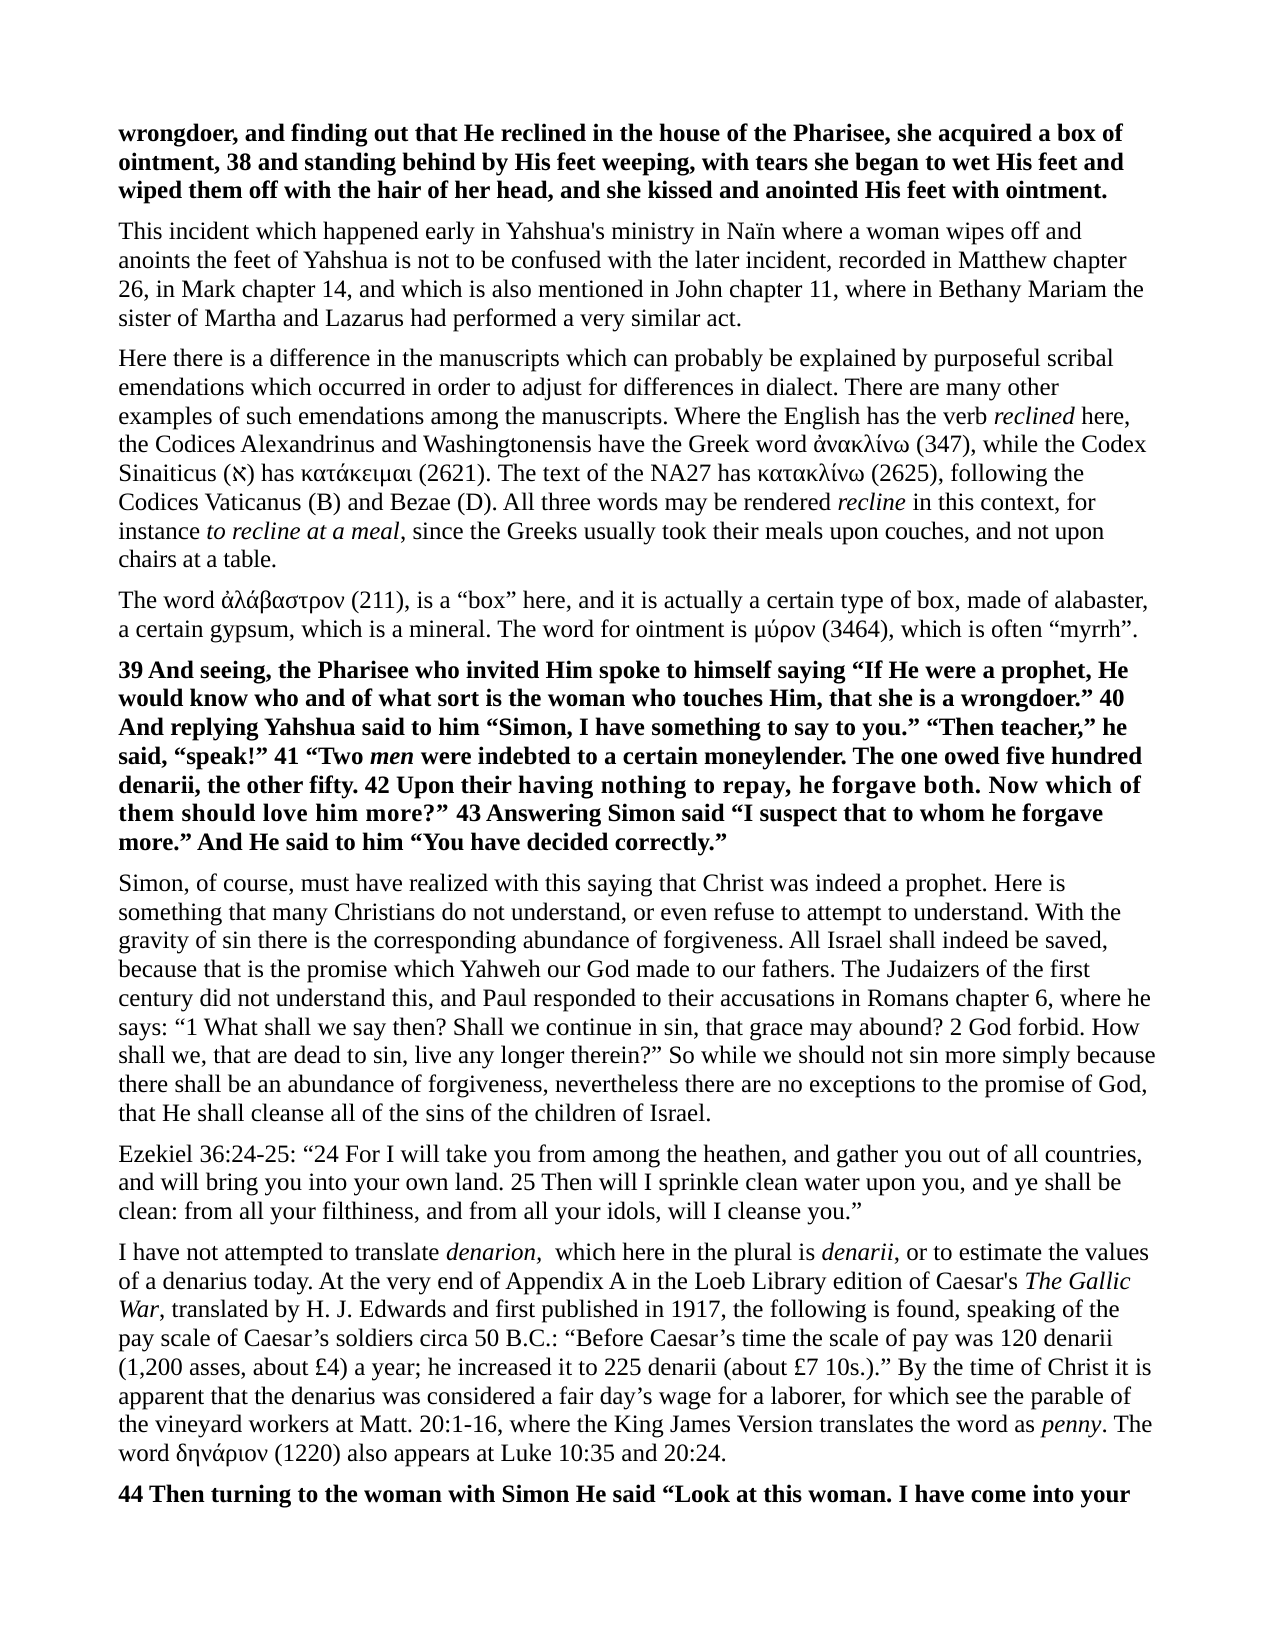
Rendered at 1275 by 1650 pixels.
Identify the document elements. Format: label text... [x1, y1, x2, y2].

text 39 And seeing, the Pharisee who invited Him spoke to himself saying “If He were a prophet, He would know who and of what sort is the woman who touches Him, that she is a wrongdoer.” 40 And replying Yahshua said to him “Simon, I have something to say to you.” “Then teacher,” he said, “speak!” 41 “Two men were indebted to a certain moneylender. The one owed five hundred denarii, the other fifty. 42 Upon their having nothing to repay, he forgave both. Now which of them should love him more?” 43 Answering Simon said “I suspect that to whom he forgave more.” And He said to him “You have decided correctly.” [118, 655, 1157, 856]
text 44 Then turning to the woman with Simon He said “Look at this woman. I have come into your [118, 1479, 1157, 1508]
text wrongdoer, and finding out that He reclined in the house of the Pharisee, she acquired a box of ointment, 38 and standing behind by His feet weeping, with tears she began to wet His feet and wiped them off with the hair of her head, and she kissed and anointed His feet with ointment. [118, 118, 1157, 204]
text The word ἀλάβαστρον (211), is a “box” here, and it is actually a certain type of box, made of alabaster, a certain gypsum, which is a mineral. The word for ointment is μύρον (3464), which is often “myrrh”. [118, 585, 1157, 643]
text This incident which happened early in Yahshua's ministry in Naïn where a woman wipes off and anoints the feet of Yahshua is not to be confused with the later incident, recorded in Matthew chapter 26, in Mark chapter 14, and which is also mentioned in John chapter 11, where in Bethany Mariam the sister of Martha and Lazarus had performed a very similar act. [118, 216, 1157, 331]
text Ezekiel 36:24-25: “24 For I will take you from among the heathen, and gather you out of all countries, and will bring you into your own land. 25 Then will I sprinkle clean water upon you, and ye shall be clean: from all your filthiness, and from all your idols, will I cleanse you.” [118, 1139, 1157, 1225]
text I have not attempted to translate denarion, which here in the plural is denarii, or to estimate the values of a denarius today. At the very end of Appendix A in the Loeb Library edition of Caesar's The Gallic War, translated by H. J. Edwards and first published in 1917, the following is found, speaking of the pay scale of Caesar’s soldiers circa 50 B.C.: “Before Caesar’s time the scale of pay was 120 denarii (1,200 asses, about £4) a year; he increased it to 225 denarii (about £7 10s.).” By the time of Christ it is apparent that the denarius was considered a fair day’s wage for a laborer, for which see the parable of the vineyard workers at Matt. 20:1-16, where the King James Version translates the word as penny. The word δηνάριον (1220) also appears at Luke 10:35 and 20:24. [118, 1237, 1157, 1467]
text Simon, of course, must have realized with this saying that Christ was indeed a prophet. Here is something that many Christians do not understand, or even refuse to attempt to understand. With the gravity of sin there is the corresponding abundance of forgiveness. All Israel shall indeed be saved, because that is the promise which Yahweh our God made to our fathers. The Judaizers of the first century did not understand this, and Paul responded to their accusations in Romans chapter 6, where he says: “1 What shall we say then? Shall we continue in sin, that grace may abound? 2 God forbid. How shall we, that are dead to sin, live any longer therein?” So while we should not sin more simply because there shall be an abundance of forgiveness, nevertheless there are no exceptions to the promise of God, that He shall cleanse all of the sins of the children of Israel. [118, 868, 1157, 1127]
text Here there is a difference in the manuscripts which can probably be explained by purposeful scribal emendations which occurred in order to adjust for differences in dialect. There are many other examples of such emendations among the manuscripts. Where the English has the verb reclined here, the Codices Alexandrinus and Washingtonensis have the Greek word ἀνακλίνω (347), while the Codex Sinaiticus (א) has κατάκειμαι (2621). The text of the NA27 has κατακλίνω (2625), following the Codices Vaticanus (B) and Bezae (D). All three words may be rendered recline in this context, for instance to recline at a meal, since the Greeks usually took their meals upon couches, and not upon chairs at a table. [118, 343, 1157, 573]
